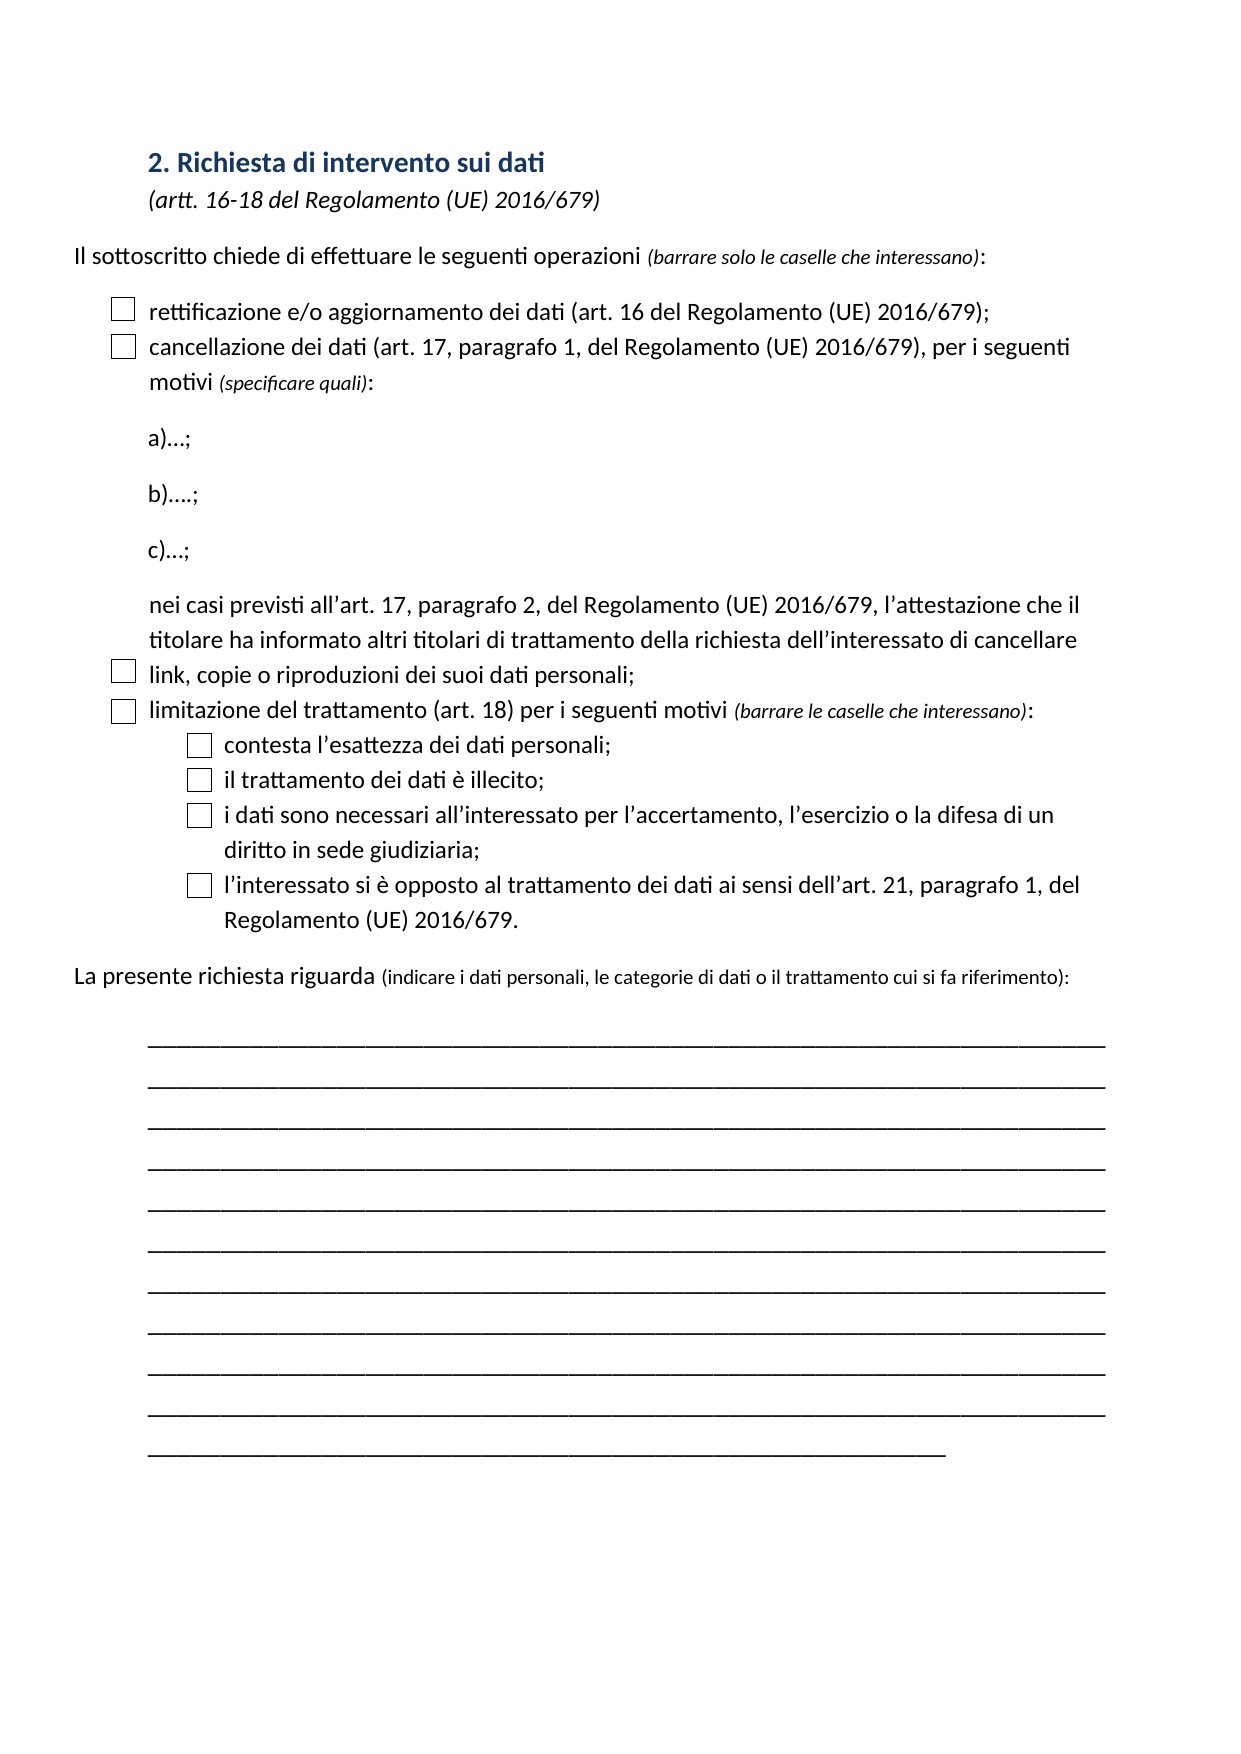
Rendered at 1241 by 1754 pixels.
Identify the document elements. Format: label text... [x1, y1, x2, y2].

list contesta l’esattezza dei dati personali; [224, 729, 1107, 760]
text b)….; [148, 478, 1107, 508]
text Il sottoscritto chiede di effettuare le seguenti operazioni (barrare solo le caselle che interessano): [74, 240, 1107, 271]
text a)…; [148, 422, 1107, 453]
text ___________________________________________________________________________________________________________________________________________________________________________________________________________________________________________________________________________________________________________________________________________________________________________________________________________________________________________________________________________________________________________________________________________________________________________________________________________________________________________________________________________________________________________________________________________ [148, 1016, 1107, 1461]
text c)…; [148, 534, 1107, 564]
list i dati sono necessari all’interessato per l’accertamento, l’esercizio o la difesa di un diritto in sede giudiziaria; [224, 799, 1107, 865]
list nei casi previsti all’art. 17, paragrafo 2, del Regolamento (UE) 2016/679, l’attestazione che il titolare ha informato altri titolari di trattamento della richiesta dell’interessato di cancellare link, copie o riproduzioni dei suoi dati personali; [149, 589, 1107, 690]
list cancellazione dei dati (art. 17, paragrafo 1, del Regolamento (UE) 2016/679), per i seguenti motivi (specificare quali): [149, 331, 1107, 397]
text La presente richiesta riguarda (indicare i dati personali, le categorie di dati o il trattamento cui si fa riferimento): [74, 960, 1107, 991]
text 2. Richiesta di intervento sui dati (artt. 16-18 del Regolamento (UE) 2016/679) [148, 144, 1107, 215]
list l’interessato si è opposto al trattamento dei dati ai sensi dell’art. 21, paragrafo 1, del Regolamento (UE) 2016/679. [224, 869, 1107, 935]
list limitazione del trattamento (art. 18) per i seguenti motivi (barrare le caselle che interessano): [149, 694, 1107, 725]
list rettificazione e/o aggiornamento dei dati (art. 16 del Regolamento (UE) 2016/679); [149, 296, 1107, 327]
list il trattamento dei dati è illecito; [224, 764, 1107, 795]
